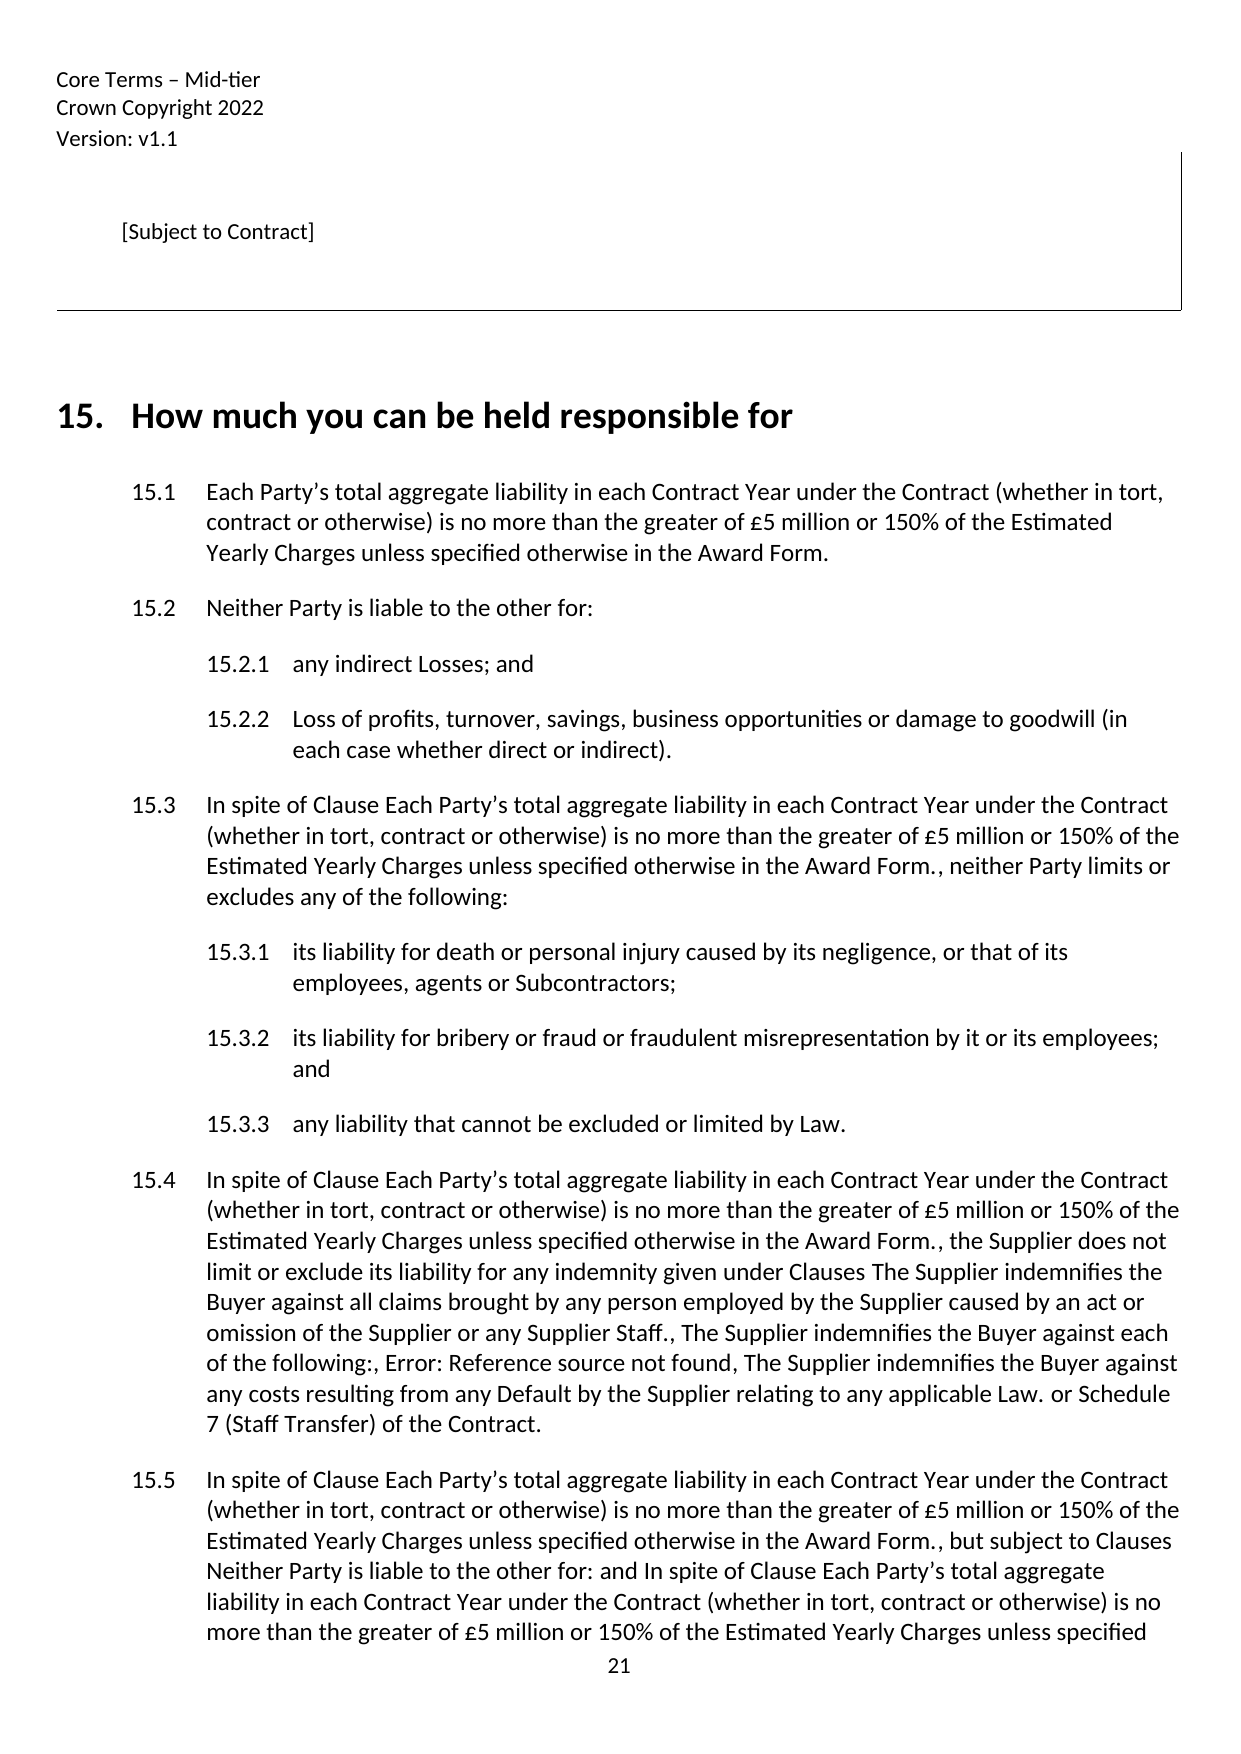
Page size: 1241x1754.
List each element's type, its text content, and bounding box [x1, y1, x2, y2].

subtitle How much you can be held responsible for [56, 392, 1181, 438]
subtitle Each Party’s total aggregate liability in each Contract Year under the Contract (whether in tort, contract or otherwise) is no more than the greater of £5 million or 150% of the Estimated Yearly Charges unless specified otherwise in the Award Form. [131, 476, 1181, 567]
subtitle its liability for bribery or fraud or fraudulent misrepresentation by it or its employees; and [206, 1023, 1181, 1084]
subtitle its liability for death or personal injury caused by its negligence, or that of its employees, agents or Subcontractors; [206, 937, 1181, 998]
subtitle Loss of profits, turnover, savings, business opportunities or damage to goodwill (in each case whether direct or indirect). [206, 703, 1181, 764]
subtitle Neither Party is liable to the other for: [131, 592, 1181, 623]
subtitle In spite of Clause 15.1, the Supplier does not limit or exclude its liability for any indemnity given under Clauses 7.5, 9.3, 10.2.1, 16.3 or Schedule 7 (Staff Transfer) of the Contract. [131, 1164, 1181, 1439]
subtitle In spite of Clause 15.1, but subject to Clauses 15.2 and 15.3, the Supplier's total aggregate liability in each Contract Year under Clause 18.8.5 is no more than the Data Protection Liability Cap. [131, 1464, 1181, 1647]
subtitle any liability that cannot be excluded or limited by Law. [206, 1109, 1181, 1139]
subtitle any indirect Losses; and [206, 648, 1181, 678]
subtitle In spite of Clause 15.1, neither Party limits or excludes any of the following: [131, 789, 1181, 912]
